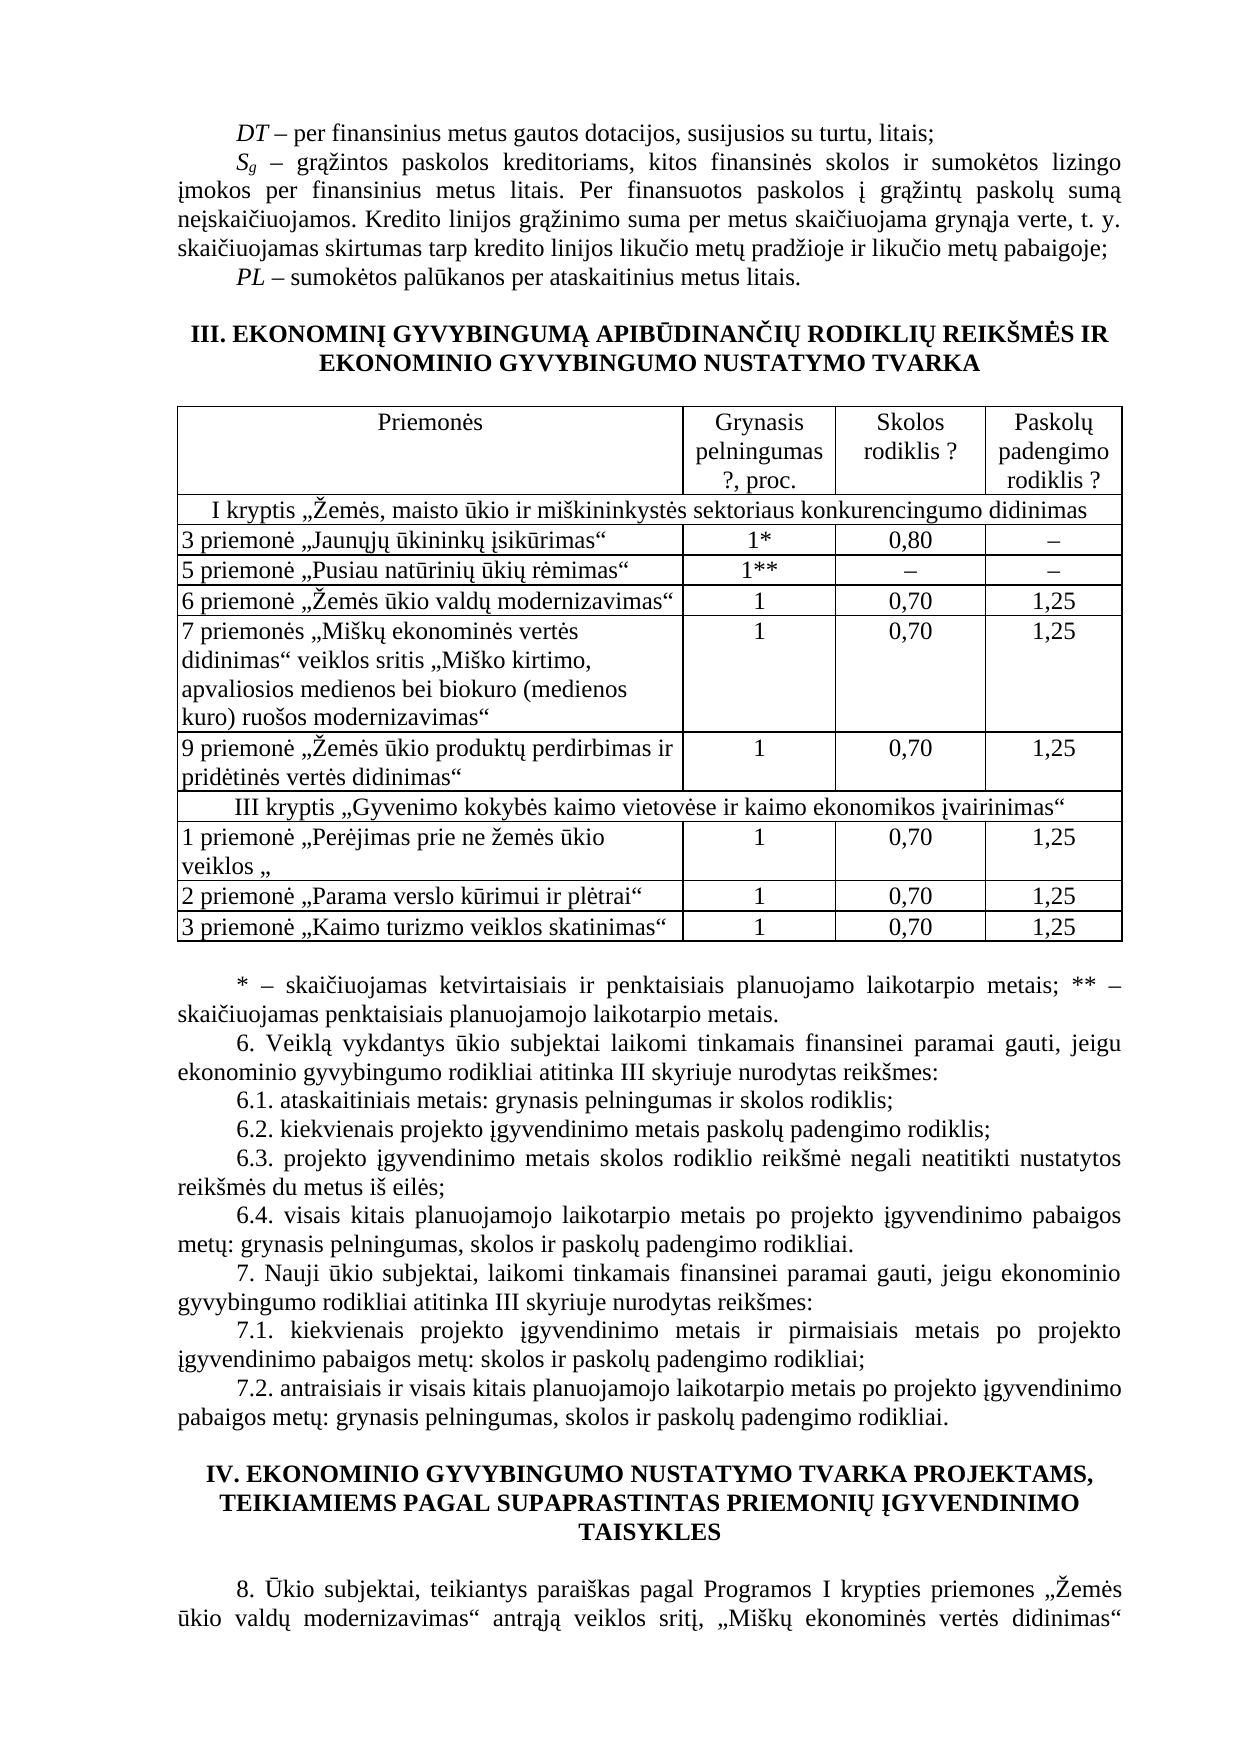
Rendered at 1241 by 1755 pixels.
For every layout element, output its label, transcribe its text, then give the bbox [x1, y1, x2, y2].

table_cell 1 [684, 586, 835, 615]
table_cell 3 priemonė „Kaimo turizmo veiklos skatinimas“ [178, 912, 682, 940]
table_cell 1** [684, 556, 835, 584]
table_cell 3 priemonė „Jaunųjų ūkininkų įsikūrimas“ [178, 525, 682, 554]
text III. EKONOMINĮ GYVYBINGUMĄ APIBŪDINANČIŲ RODIKLIŲ REIKŠMĖS IR EKONOMINIO GYVYBINGUMO NUSTATYMO TVARKA [177, 319, 1122, 377]
table_cell 6 priemonė „Žemės ūkio valdų modernizavimas“ [178, 586, 682, 615]
table_cell 7 priemonės „Miškų ekonominės vertės didinimas“ veiklos sritis „Miško kirtimo, apvaliosios medienos bei biokuro (medienos kuro) ruošos modernizavimas“ [178, 616, 682, 731]
table_cell 2 priemonė „Parama verslo kūrimui ir plėtrai“ [178, 881, 682, 910]
table_cell 9 priemonė „Žemės ūkio produktų perdirbimas ir pridėtinės vertės didinimas“ [178, 733, 682, 790]
table_cell 0,70 [836, 733, 985, 790]
table_header Paskolų padengimo rodiklis >=? [986, 407, 1121, 493]
table_cell 1,25 [986, 733, 1121, 790]
text 7.2. antraisiais ir visais kitais planuojamojo laikotarpio metais po projekto įgyvendinimo pabaigos metų: grynasis pelningumas, skolos ir paskolų padengimo rodikliai. [177, 1373, 1122, 1431]
table_cell 0,80 [836, 525, 985, 554]
table_cell 0,70 [836, 912, 985, 940]
table_cell 1* [684, 525, 835, 554]
table_cell 1 [684, 881, 835, 910]
text 6.4. visais kitais planuojamojo laikotarpio metais po projekto įgyvendinimo pabaigos metų: grynasis pelningumas, skolos ir paskolų padengimo rodikliai. [177, 1201, 1122, 1258]
text 6.1. ataskaitiniais metais: grynasis pelningumas ir skolos rodiklis; [177, 1086, 1122, 1114]
table_cell 1,25 [986, 586, 1121, 615]
text PL – sumokėtos palūkanos per ataskaitinius metus litais. [177, 262, 1122, 291]
text 7. Nauji ūkio subjektai, laikomi tinkamais finansinei paramai gauti, jeigu ekonominio gyvybingumo rodikliai atitinka III skyriuje nurodytas reikšmes: [177, 1258, 1122, 1316]
table_cell 1 [684, 822, 835, 880]
table_cell – [986, 525, 1121, 554]
table_cell 1,25 [986, 616, 1121, 731]
text 7.1. kiekvienais projekto įgyvendinimo metais ir pirmaisiais metais po projekto įgyvendinimo pabaigos metų: skolos ir paskolų padengimo rodikliai; [177, 1316, 1122, 1373]
table_cell 1,25 [986, 822, 1121, 880]
text Sg – grąžintos paskolos kreditoriams, kitos finansinės skolos ir sumokėtos lizingo įmokos per finansinius metus litais. Per finansuotos paskolos į grąžintų paskolų sumą neįskaičiuojamos. Kredito linijos grąžinimo suma per metus skaičiuojama grynąja verte, t. y. skaičiuojamas skirtumas tarp kredito linijos likučio metų pradžioje ir likučio metų pabaigoje; [177, 147, 1122, 262]
text 6. Veiklą vykdantys ūkio subjektai laikomi tinkamais finansinei paramai gauti, jeigu ekonominio gyvybingumo rodikliai atitinka III skyriuje nurodytas reikšmes: [177, 1028, 1122, 1086]
table_header Grynasis pelningumas >=?, proc. [684, 407, 835, 493]
table_cell I kryptis „Žemės, maisto ūkio ir miškininkystės sektoriaus konkurencingumo didinimas [178, 495, 1121, 524]
text * – skaičiuojamas ketvirtaisiais ir penktaisiais planuojamo laikotarpio metais; ** – skaičiuojamas penktaisiais planuojamojo laikotarpio metais. [177, 971, 1122, 1028]
table_cell 1 [684, 733, 835, 790]
table_cell 0,70 [836, 616, 985, 731]
table_cell – [986, 556, 1121, 584]
table_cell 1 priemonė „Perėjimas prie ne žemės ūkio veiklos „ [178, 822, 682, 880]
text IV. EKONOMINIO GYVYBINGUMO NUSTATYMO TVARKA PROJEKTAMS, TEIKIAMIEMS PAGAL SUPAPRASTINTAS PRIEMONIŲ ĮGYVENDINIMO TAISYKLES [177, 1459, 1122, 1546]
table_cell – [836, 556, 985, 584]
table_cell 1,25 [986, 881, 1121, 910]
text DT – per finansinius metus gautos dotacijos, susijusios su turtu, litais; [177, 118, 1122, 147]
table_cell 0,70 [836, 586, 985, 615]
table_cell 0,70 [836, 822, 985, 880]
text 6.2. kiekvienais projekto įgyvendinimo metais paskolų padengimo rodiklis; [177, 1114, 1122, 1143]
table_cell 5 priemonė „Pusiau natūrinių ūkių rėmimas“ [178, 556, 682, 584]
table_cell 1 [684, 616, 835, 731]
table_header Skolos rodiklis <=? [836, 407, 985, 493]
text 6.3. projekto įgyvendinimo metais skolos rodiklio reikšmė negali neatitikti nustatytos reikšmės du metus iš eilės; [177, 1143, 1122, 1201]
table_cell 1 [684, 912, 835, 940]
text 8. Ūkio subjektai, teikiantys paraiškas pagal Programos I krypties priemones „Žemės ūkio valdų modernizavimas“ antrąją veiklos sritį, „Miškų ekonominės vertės didinimas“ [177, 1574, 1122, 1632]
table_cell 1,25 [986, 912, 1121, 940]
table_header Priemonės [178, 407, 682, 493]
table_cell III kryptis „Gyvenimo kokybės kaimo vietovėse ir kaimo ekonomikos įvairinimas“ [178, 792, 1121, 821]
table_cell 0,70 [836, 881, 985, 910]
